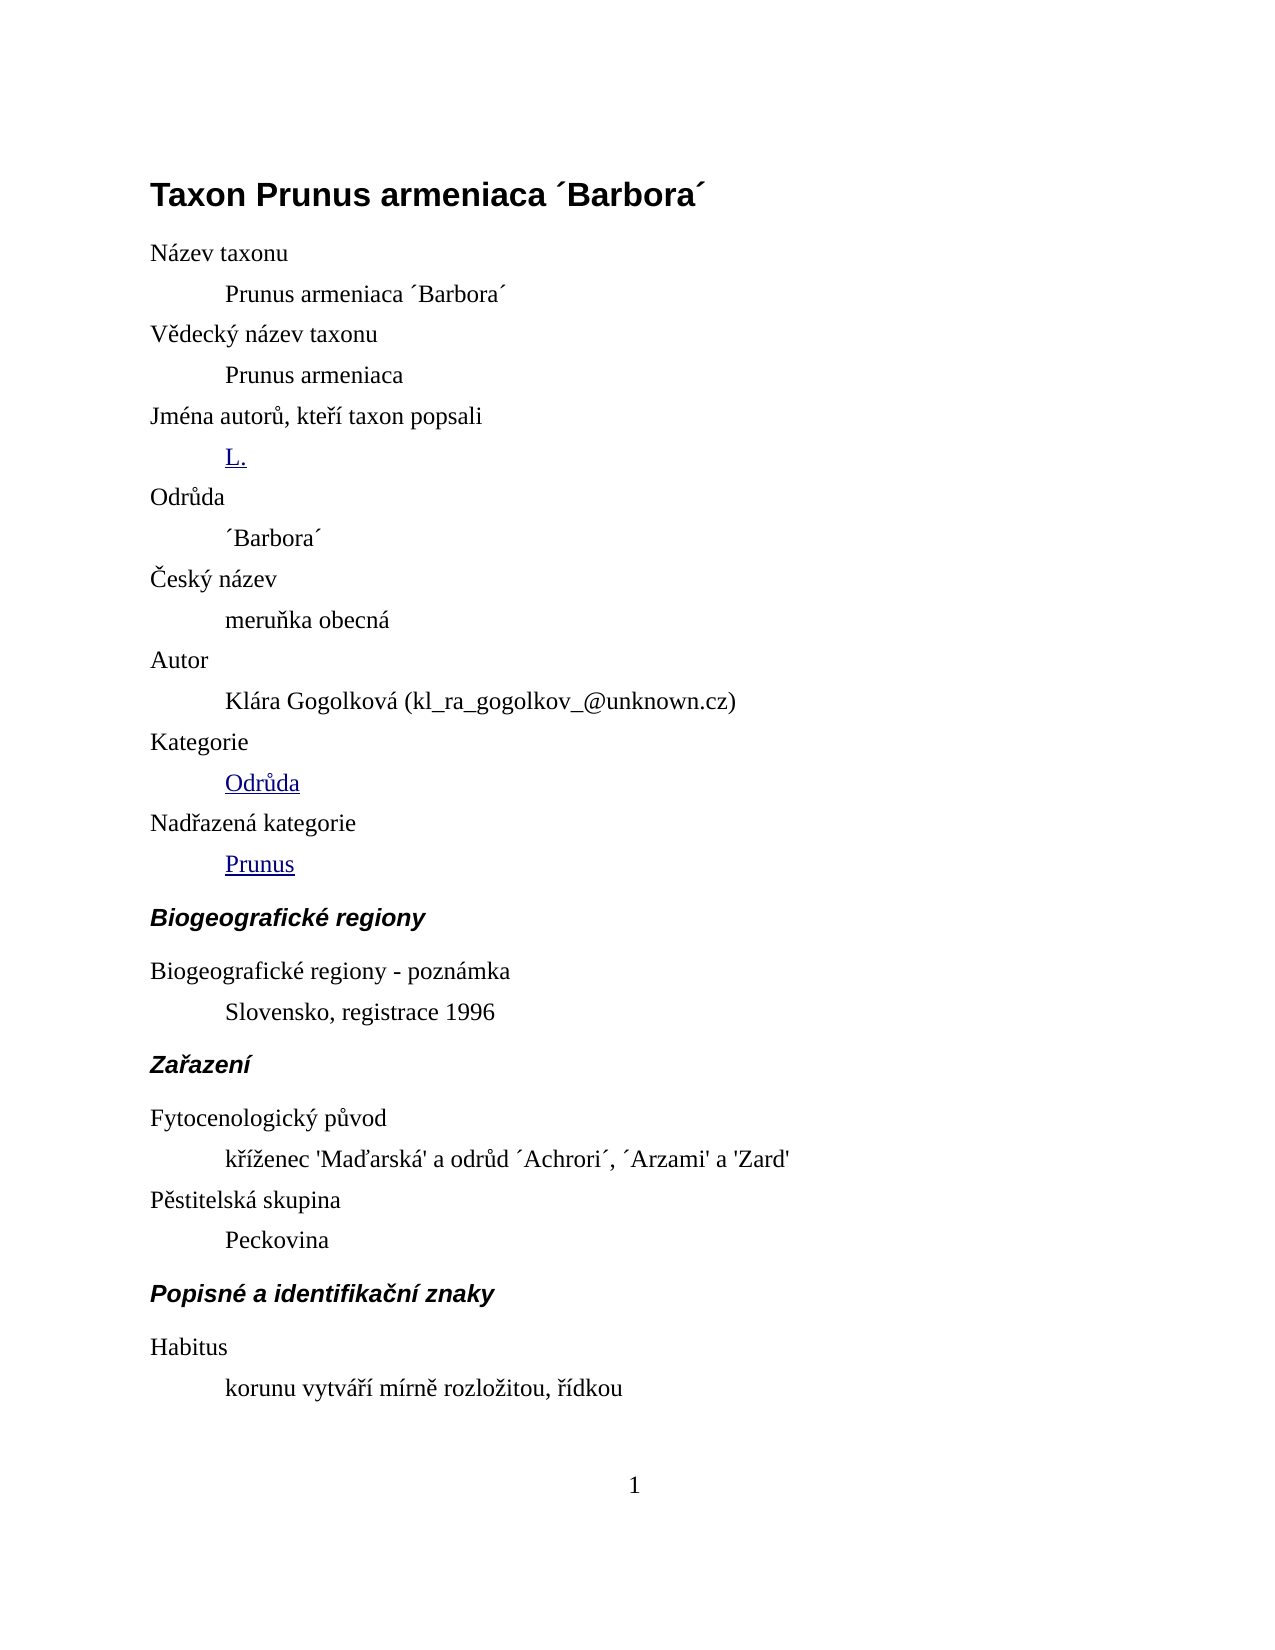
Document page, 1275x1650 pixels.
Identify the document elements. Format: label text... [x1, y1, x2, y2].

text Klára Gogolková (kl_ra_gogolkov_@unknown.cz) [225, 686, 1125, 715]
text korunu vytváří mírně rozložitou, řídkou [225, 1373, 1125, 1402]
text meruňka obecná [225, 605, 1125, 633]
text Odrůda [150, 482, 1125, 511]
text Autor [150, 645, 1125, 674]
text L. [225, 442, 1125, 471]
subtitle Zařazení [150, 1050, 1125, 1079]
text Habitus [150, 1332, 1125, 1361]
text Fytocenologický původ [150, 1103, 1125, 1132]
text Peckovina [225, 1226, 1125, 1254]
text Kategorie [150, 727, 1125, 756]
subtitle Popisné a identifikační znaky [150, 1279, 1125, 1308]
text Biogeografické regiony - poznámka [150, 956, 1125, 984]
text Pěstitelská skupina [150, 1185, 1125, 1213]
text Název taxonu [150, 238, 1125, 267]
text Jména autorů, kteří taxon popsali [150, 401, 1125, 430]
subtitle Biogeografické regiony [150, 903, 1125, 931]
text Vědecký název taxonu [150, 319, 1125, 348]
text Prunus armeniaca [225, 360, 1125, 389]
subtitle Taxon Prunus armeniaca ´Barbora´ [150, 175, 1125, 214]
text kříženec 'Maďarská' a odrůd ´Achrori´, ´Arzami' a 'Zard' [225, 1144, 1125, 1173]
text Nadřazená kategorie [150, 808, 1125, 837]
text Prunus armeniaca ´Barbora´ [225, 279, 1125, 308]
text Slovensko, registrace 1996 [225, 997, 1125, 1025]
text Odrůda [225, 768, 1125, 796]
text Prunus [225, 849, 1125, 878]
text Český název [150, 564, 1125, 593]
text ´Barbora´ [225, 523, 1125, 552]
